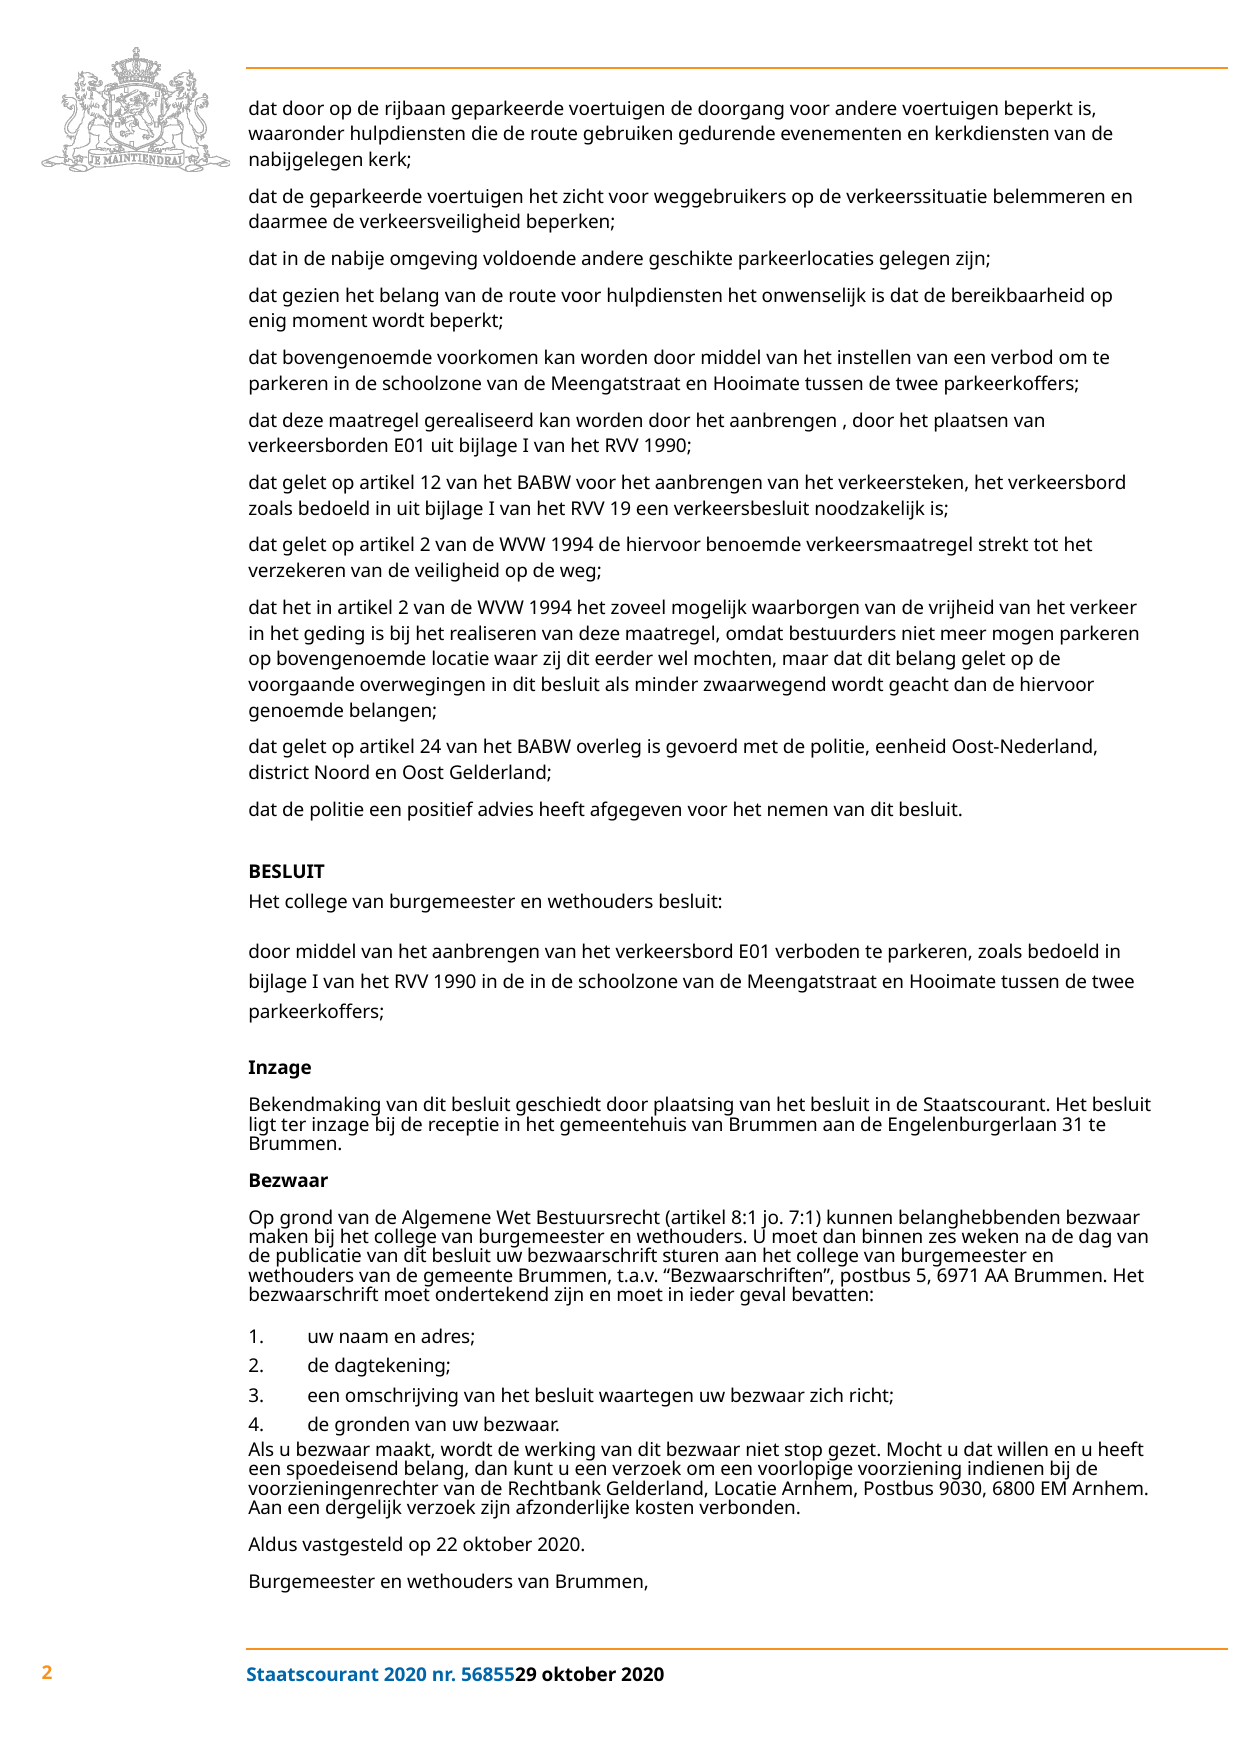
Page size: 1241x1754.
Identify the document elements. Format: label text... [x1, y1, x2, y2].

text dat het in artikel 2 van de WVW 1994 het zoveel mogelijk waarborgen van de vrijheid van het verkeer in het geding is bij het realiseren van deze maatregel, omdat bestuurders niet meer mogen parkeren op bovengenoemde locatie waar zij dit eerder wel mochten, maar dat dit belang gelet op de voorgaande overwegingen in dit besluit als minder zwaarwegend wordt geacht dan de hiervoor genoemde belangen; [248, 594, 1152, 723]
text Het college van burgemeester en wethouders besluit: [248, 888, 1152, 914]
list de gronden van uw bezwaar. [248, 1412, 1152, 1437]
text Als u bezwaar maakt, wordt de werking van dit bezwaar niet stop gezet. Mocht u dat willen en u heeft een spoedeisend belang, dan kunt u een verzoek om een voorlopige voorziening indienen bij de voorzieningenrechter van de Rechtbank Gelderland, Locatie Arnhem, Postbus 9030, 6800 EM Arnhem. Aan een dergelijk verzoek zijn afzonderlijke kosten verbonden. [248, 1441, 1152, 1518]
text BESLUIT [248, 859, 1152, 884]
list de dagtekening; [248, 1352, 1152, 1378]
text dat gelet op artikel 24 van het BABW overleg is gevoerd met de politie, eenheid Oost-Nederland, district Noord en Oost Gelderland; [248, 733, 1152, 785]
text Burgemeester en wethouders van Brummen, [248, 1573, 1152, 1592]
text dat in de nabije omgeving voldoende andere geschikte parkeerlocaties gelegen zijn; [248, 245, 1152, 271]
picture [41, 47, 231, 172]
text dat de politie een positief advies heeft afgegeven voor het nemen van dit besluit. [248, 796, 1152, 822]
text dat gelet op artikel 2 van de WVW 1994 de hiervoor benoemde verkeersmaatregel strekt tot het verzekeren van de veiligheid op de weg; [248, 532, 1152, 583]
text Aldus vastgesteld op 22 oktober 2020. [248, 1536, 1152, 1555]
text dat gelet op artikel 12 van het BABW voor het aanbrengen van het verkeersteken, het verkeersbord zoals bedoeld in uit bijlage I van het RVV 19 een verkeersbesluit noodzakelijk is; [248, 469, 1152, 521]
text dat deze maatregel gerealiseerd kan worden door het aanbrengen , door het plaatsen van verkeersborden E01 uit bijlage I van het RVV 1990; [248, 407, 1152, 458]
text dat bovengenoemde voorkomen kan worden door middel van het instellen van een verbod om te parkeren in de schoolzone van de Meengatstraat en Hooimate tussen de twee parkeerkoffers; [248, 344, 1152, 396]
text dat de geparkeerde voertuigen het zicht voor weggebruikers op de verkeerssituatie belemmeren en daarmee de verkeersveiligheid beperken; [248, 183, 1152, 234]
text dat door op de rijbaan geparkeerde voertuigen de doorgang voor andere voertuigen beperkt is, waaronder hulpdiensten die de route gebruiken gedurende evenementen en kerkdiensten van de nabijgelegen kerk; [248, 95, 1152, 172]
list een omschrijving van het besluit waartegen uw bezwaar zich richt; [248, 1382, 1152, 1408]
list uw naam en adres; [248, 1323, 1152, 1348]
text Bekendmaking van dit besluit geschiedt door plaatsing van het besluit in de Staatscourant. Het besluit ligt ter inzage bij de receptie in het gemeentehuis van Brummen aan de Engelenburgerlaan 31 te Brummen. [248, 1096, 1152, 1154]
text dat gezien het belang van de route voor hulpdiensten het onwenselijk is dat de bereikbaarheid op enig moment wordt beperkt; [248, 282, 1152, 333]
text Bezwaar [248, 1172, 1152, 1191]
text door middel van het aanbrengen van het verkeersbord E01 verboden te parkeren, zoals bedoeld in bijlage I van het RVV 1990 in de in de schoolzone van de Meengatstraat en Hooimate tussen de twee parkeerkoffers; [248, 939, 1152, 1023]
text Inzage [248, 1059, 1152, 1078]
text Op grond van de Algemene Wet Bestuursrecht (artikel 8:1 jo. 7:1) kunnen belanghebbenden bezwaar maken bij het college van burgemeester en wethouders. U moet dan binnen zes weken na de dag van de publicatie van dit besluit uw bezwaarschrift sturen aan het college van burgemeester en wethouders van de gemeente Brummen, t.a.v. “Bezwaarschriften”, postbus 5, 6971 AA Brummen. Het bezwaarschrift moet ondertekend zijn en moet in ieder geval bevatten: [248, 1209, 1152, 1305]
